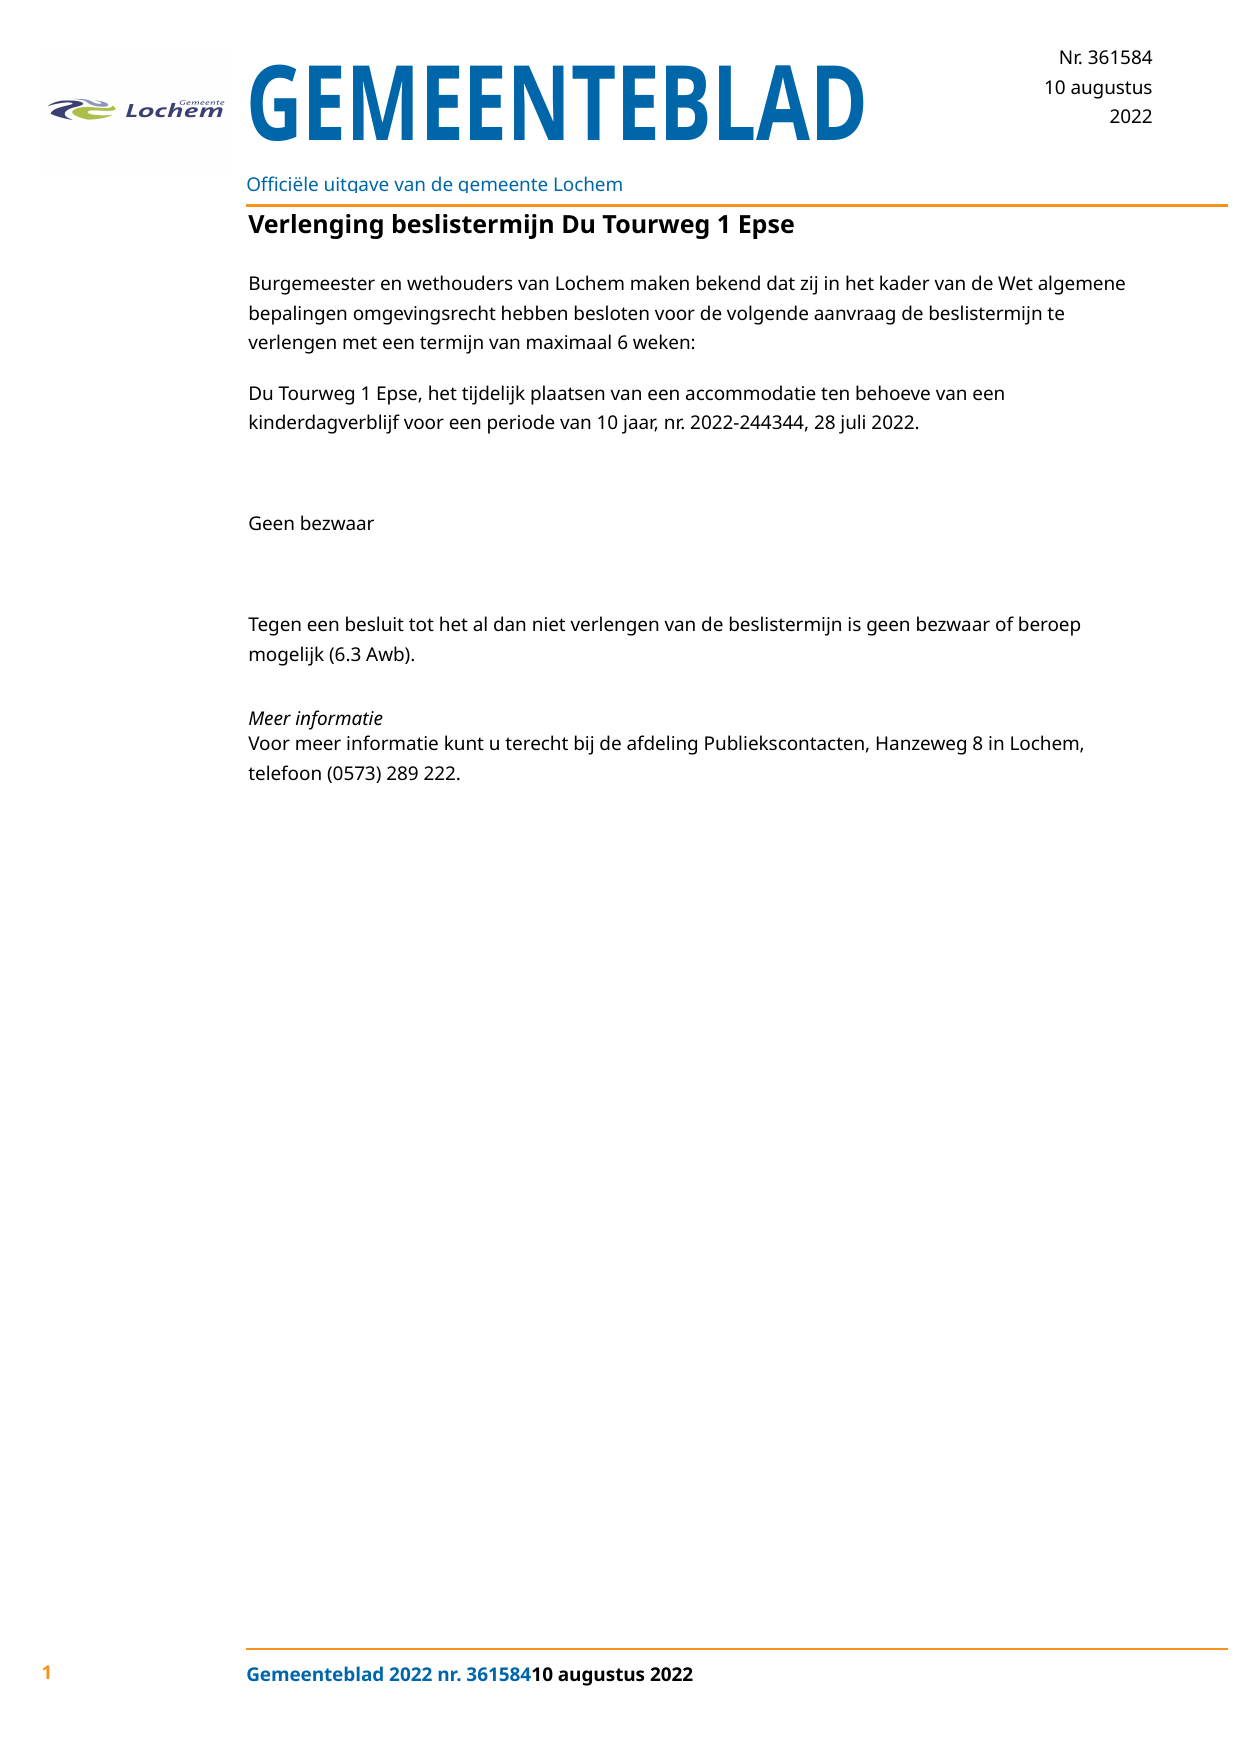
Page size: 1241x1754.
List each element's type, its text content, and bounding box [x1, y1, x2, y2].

text Verlenging beslistermijn Du Tourweg 1 Epse [248, 207, 1152, 241]
text Meer informatie [248, 705, 1152, 730]
text Du Tourweg 1 Epse, het tijdelijk plaatsen van een accommodatie ten behoeve van een kinderdagverblijf voor een periode van 10 jaar, nr. 2022-244344, 28 juli 2022. [248, 380, 1152, 435]
text Geen bezwaar [248, 510, 1152, 536]
text Burgemeester en wethouders van Lochem maken bekend dat zij in het kader van de Wet algemene bepalingen omgevingsrecht hebben besloten voor de volgende aanvraag de beslistermijn te verlengen met een termijn van maximaal 6 weken: [248, 270, 1152, 355]
text Tegen een besluit tot het al dan niet verlengen van de beslistermijn is geen bezwaar of beroep mogelijk (6.3 Awb). [248, 611, 1152, 666]
text Voor meer informatie kunt u terecht bij de afdeling Publiekscontacten, Hanzeweg 8 in Lochem, telefoon (0573) 289 222. [248, 730, 1152, 786]
picture [41, 47, 231, 172]
